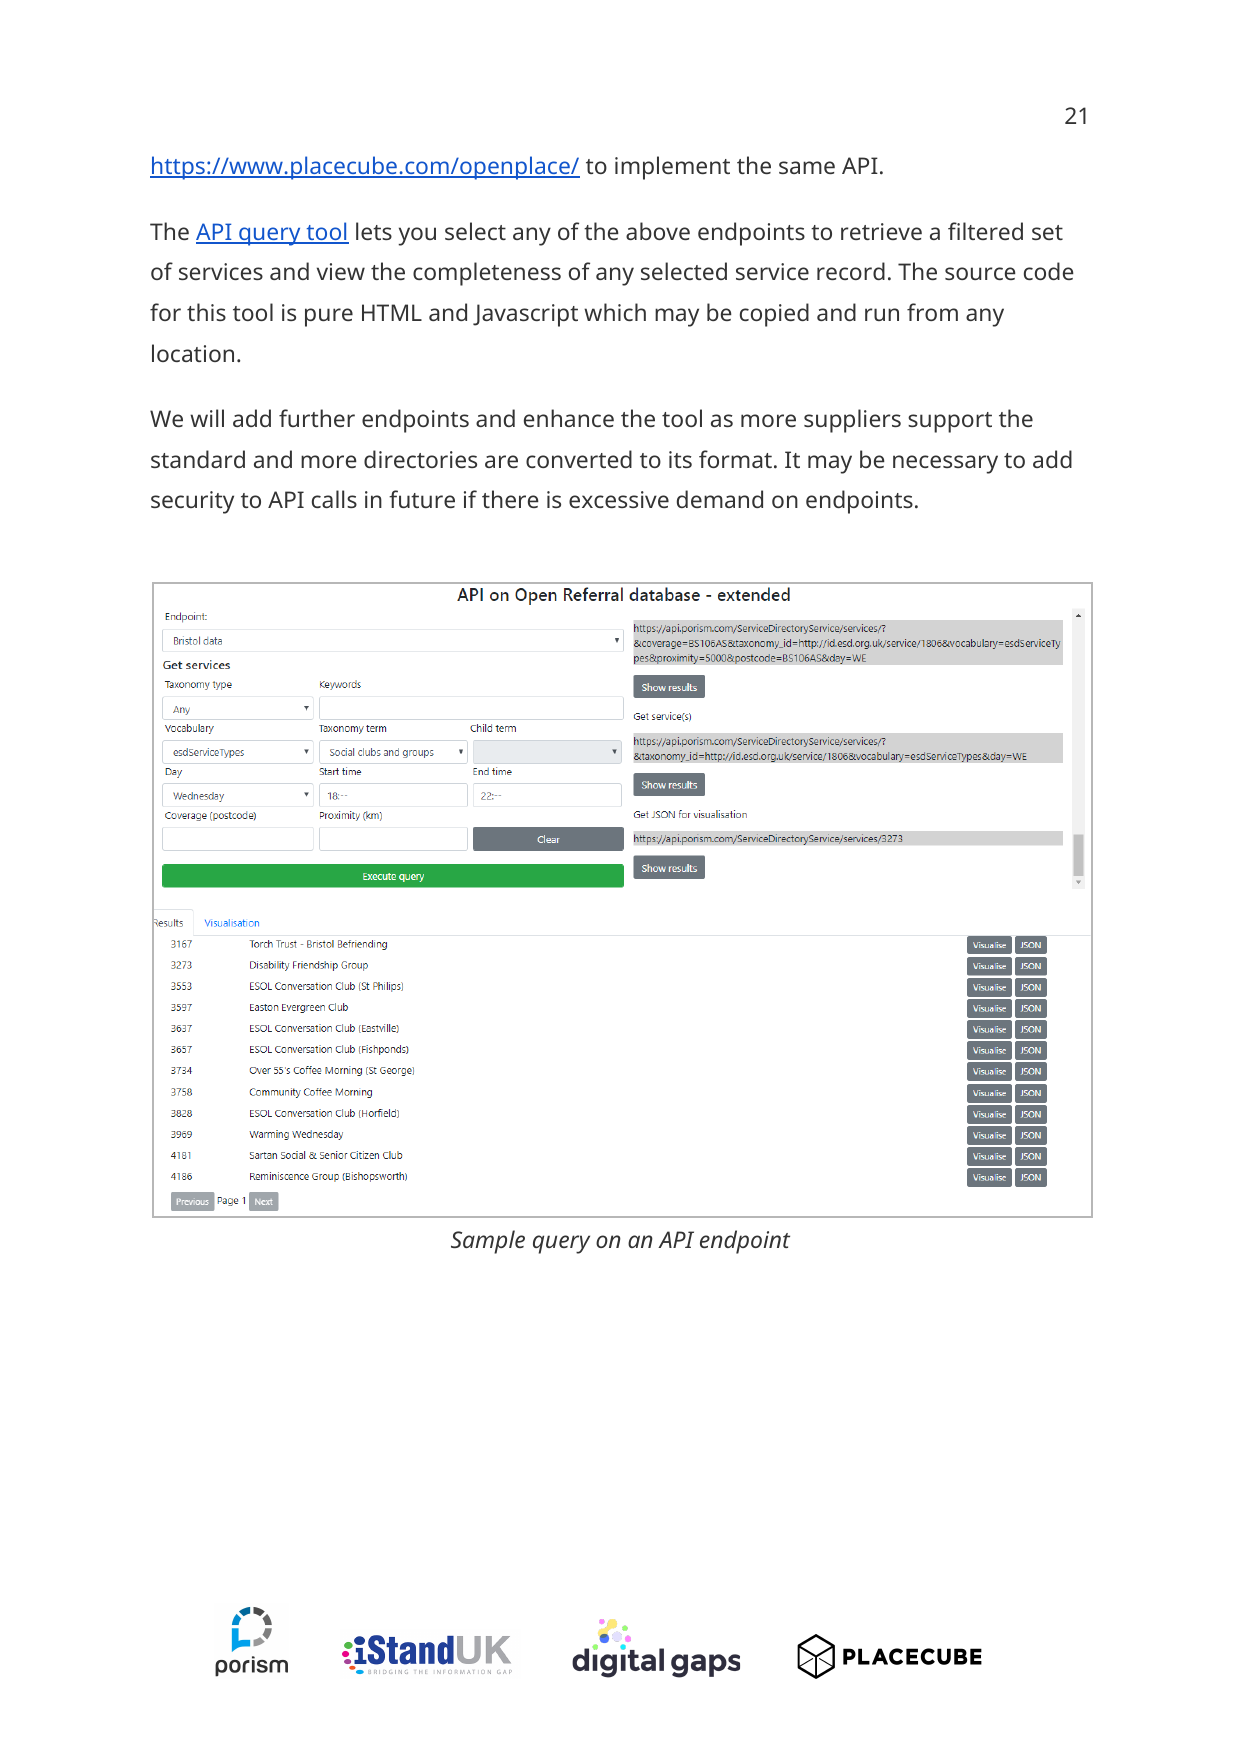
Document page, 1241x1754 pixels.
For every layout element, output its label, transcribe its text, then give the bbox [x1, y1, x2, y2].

picture [154, 584, 1091, 1216]
text The API query tool lets you select any of the above endpoints to retrieve a filtered set of services and view the completeness of any selected service record. The source code for this tool is pure HTML and Javascript which may be copied and run from any location. [150, 216, 1090, 369]
text We will add further endpoints and enhance the tool as more suppliers support the standard and more directories are converted to its format. It may be necessary to add security to API calls in future if there is excessive demand on endpoints. [150, 403, 1090, 516]
picture [797, 1634, 982, 1679]
text Sample query on an API endpoint [150, 1224, 1090, 1256]
picture [572, 1618, 741, 1679]
picture [213, 1603, 290, 1679]
picture [340, 1629, 522, 1679]
text https://www.placecube.com/openplace/ to implement the same API. [150, 150, 1090, 181]
